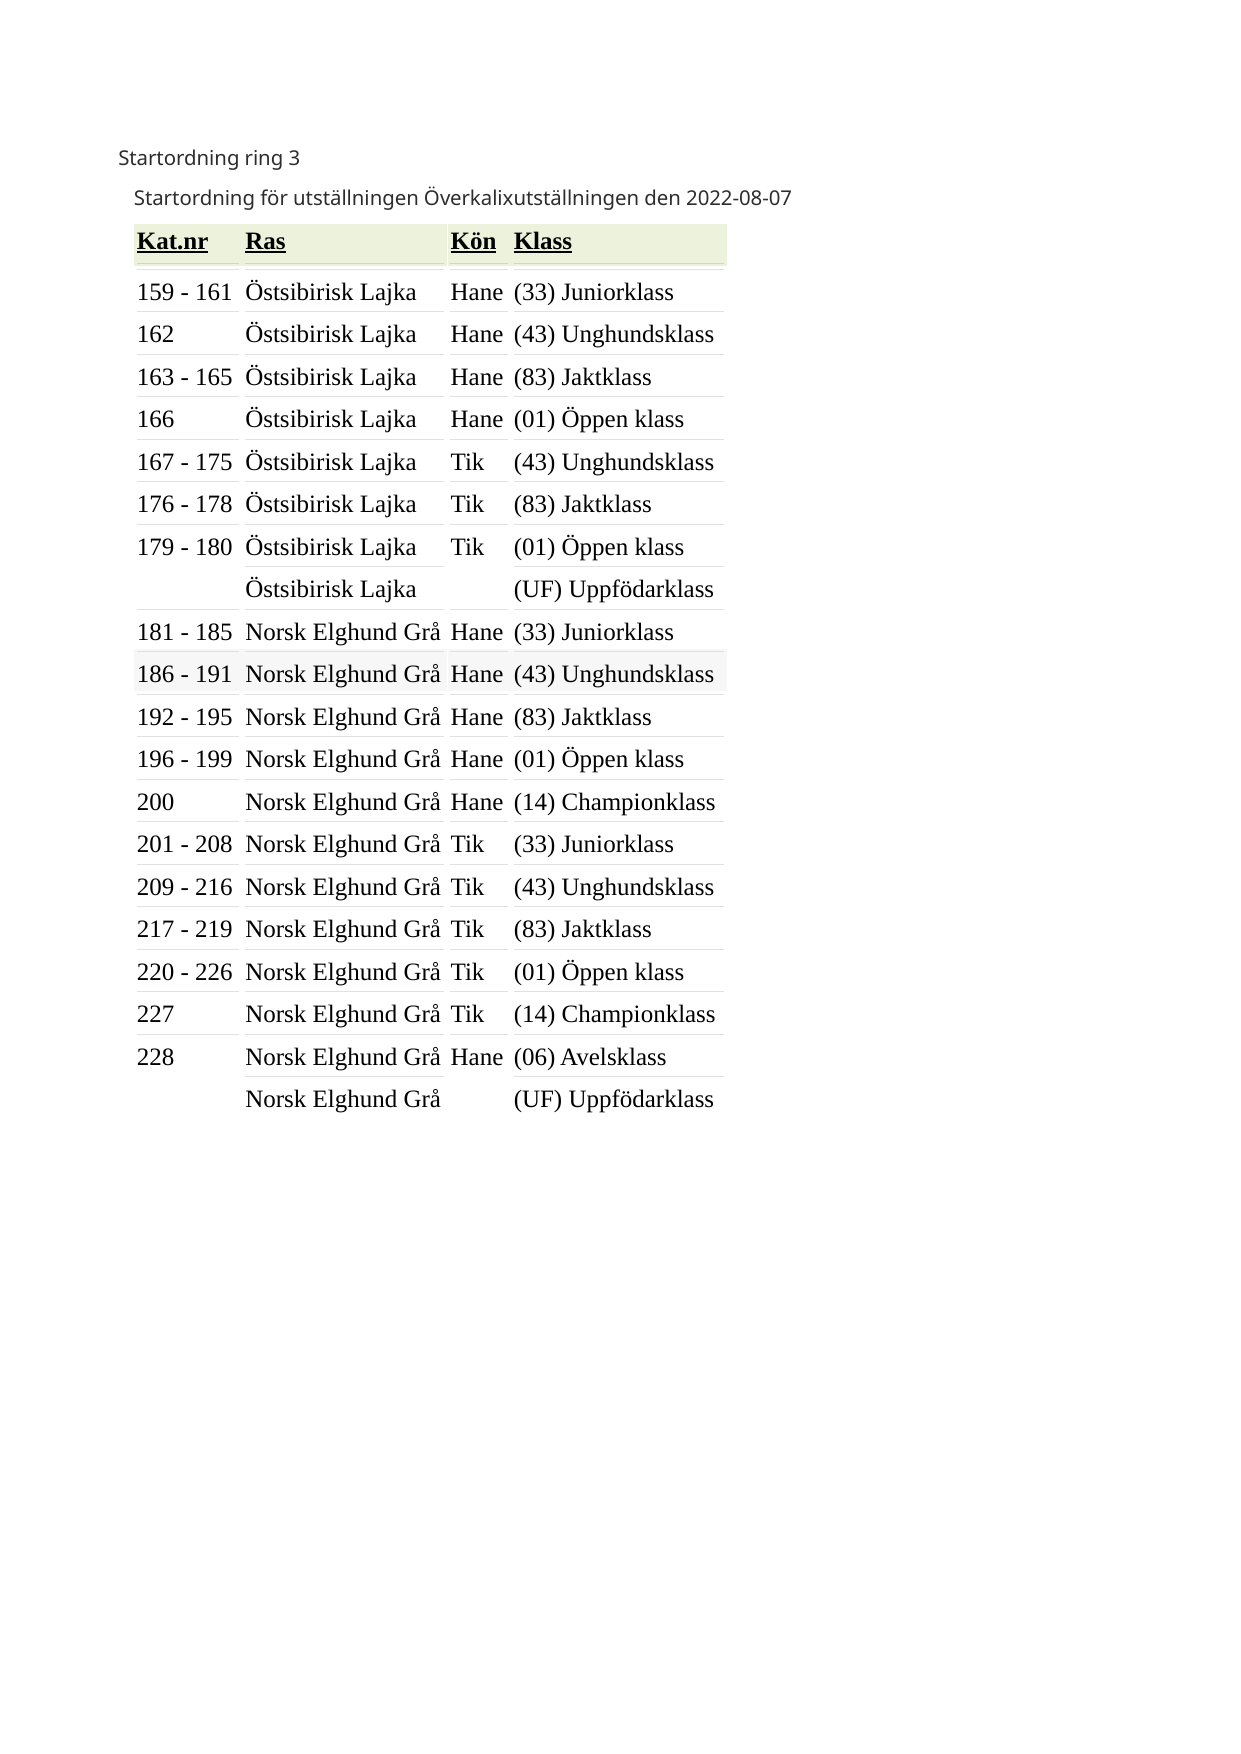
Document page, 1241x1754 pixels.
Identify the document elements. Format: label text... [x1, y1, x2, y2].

table_header Kön [448, 224, 511, 266]
table_cell Norsk Elghund Grå [242, 1031, 447, 1073]
table_cell Norsk Elghund Grå [242, 776, 447, 818]
table_cell 159 - 161 [134, 266, 242, 308]
table_cell (83) Jaktklass [511, 691, 727, 733]
table_cell 167 - 175 [134, 436, 242, 478]
table_cell Östsibirisk Lajka [242, 564, 447, 606]
table_header Kat.nr [134, 224, 242, 266]
table_cell Tik [448, 819, 511, 861]
table_cell (83) Jaktklass [511, 351, 727, 393]
table_cell Hane [448, 1031, 511, 1073]
table_cell Tik [448, 989, 511, 1031]
table_cell 166 [134, 394, 242, 436]
table_cell 186 - 191 [134, 649, 242, 691]
table_cell (43) Unghundsklass [511, 649, 727, 691]
table_cell Hane [448, 776, 511, 818]
table_cell (UF) Uppfödarklass [511, 1074, 727, 1116]
table_cell Östsibirisk Lajka [242, 309, 447, 351]
table_cell Hane [448, 691, 511, 733]
table_cell Norsk Elghund Grå [242, 1074, 447, 1116]
table_cell 201 - 208 [134, 819, 242, 861]
table_cell [134, 1074, 242, 1116]
table_cell (UF) Uppfödarklass [511, 564, 727, 606]
table_cell Östsibirisk Lajka [242, 436, 447, 478]
table_cell Tik [448, 479, 511, 521]
table_cell (06) Avelsklass [511, 1031, 727, 1073]
table_cell (43) Unghundsklass [511, 436, 727, 478]
table_cell 200 [134, 776, 242, 818]
table_cell Norsk Elghund Grå [242, 904, 447, 946]
table_cell Tik [448, 904, 511, 946]
table_cell Norsk Elghund Grå [242, 819, 447, 861]
table_cell (01) Öppen klass [511, 946, 727, 988]
table_cell 176 - 178 [134, 479, 242, 521]
text Startordning för utställningen Överkalixutställningen den 2022-08-07 [134, 183, 1106, 211]
table_cell Hane [448, 309, 511, 351]
table_header Klass [511, 224, 727, 266]
table_cell Norsk Elghund Grå [242, 946, 447, 988]
table_cell 227 [134, 989, 242, 1031]
table_cell 163 - 165 [134, 351, 242, 393]
table_cell (33) Juniorklass [511, 606, 727, 648]
table_cell 228 [134, 1031, 242, 1073]
table_cell Hane [448, 606, 511, 648]
table_cell Tik [448, 436, 511, 478]
table_cell 209 - 216 [134, 861, 242, 903]
table_cell (83) Jaktklass [511, 904, 727, 946]
table_cell Hane [448, 351, 511, 393]
table_cell 217 - 219 [134, 904, 242, 946]
table_cell Östsibirisk Lajka [242, 479, 447, 521]
table_cell 181 - 185 [134, 606, 242, 648]
table_cell (33) Juniorklass [511, 819, 727, 861]
table_cell Norsk Elghund Grå [242, 606, 447, 648]
table_cell (43) Unghundsklass [511, 309, 727, 351]
table_cell 179 - 180 [134, 521, 242, 563]
table_cell Norsk Elghund Grå [242, 691, 447, 733]
table_cell [448, 564, 511, 606]
table_cell (01) Öppen klass [511, 521, 727, 563]
table_cell 162 [134, 309, 242, 351]
table_cell (14) Championklass [511, 989, 727, 1031]
table_cell Norsk Elghund Grå [242, 861, 447, 903]
subtitle Startordning ring 3 [118, 143, 1122, 171]
table_cell Östsibirisk Lajka [242, 351, 447, 393]
table_cell Tik [448, 946, 511, 988]
table_cell (14) Championklass [511, 776, 727, 818]
table_cell 196 - 199 [134, 734, 242, 776]
table_cell Norsk Elghund Grå [242, 989, 447, 1031]
table_cell Tik [448, 861, 511, 903]
table_header Ras [242, 224, 447, 266]
table_cell 192 - 195 [134, 691, 242, 733]
table_cell Norsk Elghund Grå [242, 734, 447, 776]
table_cell [134, 564, 242, 606]
table_cell Norsk Elghund Grå [242, 649, 447, 691]
table_cell [448, 1074, 511, 1116]
table_cell 220 - 226 [134, 946, 242, 988]
table_cell (01) Öppen klass [511, 394, 727, 436]
table_cell Hane [448, 266, 511, 308]
table_cell (01) Öppen klass [511, 734, 727, 776]
table_cell Hane [448, 734, 511, 776]
table_cell Östsibirisk Lajka [242, 394, 447, 436]
table_cell Hane [448, 649, 511, 691]
table_cell Östsibirisk Lajka [242, 266, 447, 308]
table_cell Hane [448, 394, 511, 436]
table_cell (33) Juniorklass [511, 266, 727, 308]
table_cell Tik [448, 521, 511, 563]
table_cell (43) Unghundsklass [511, 861, 727, 903]
table_cell Östsibirisk Lajka [242, 521, 447, 563]
table_cell (83) Jaktklass [511, 479, 727, 521]
